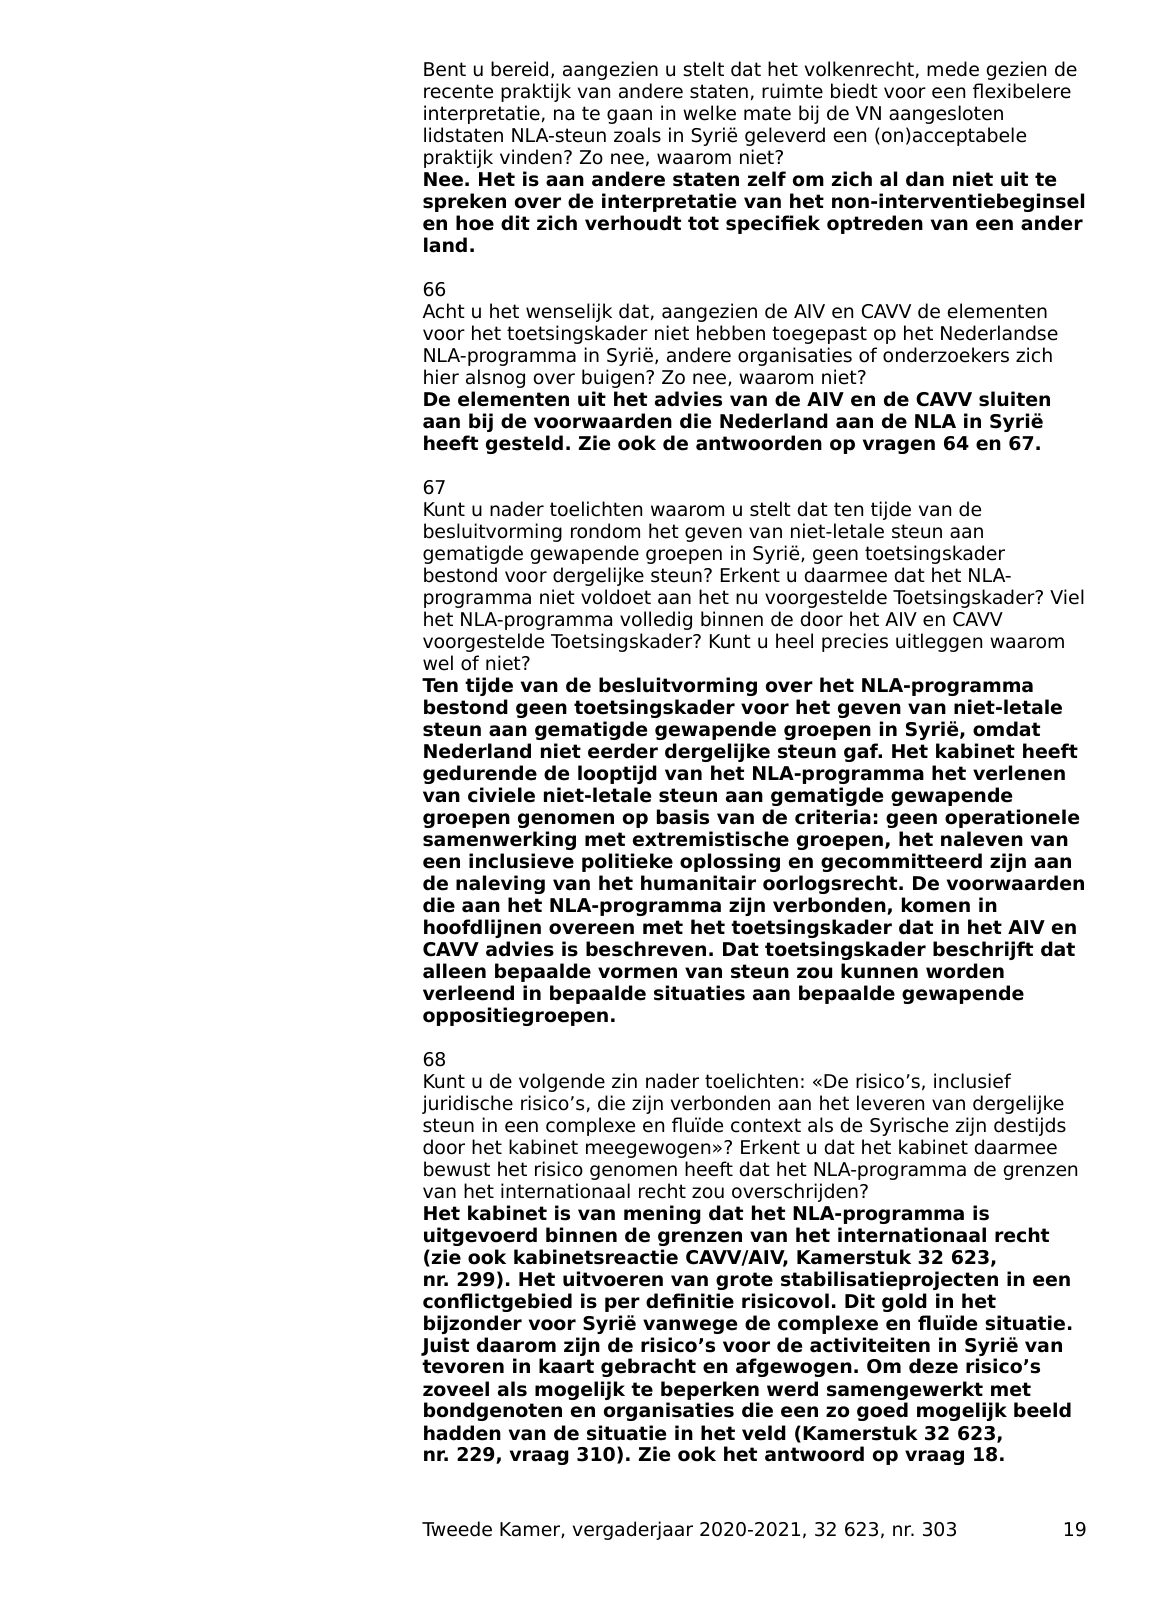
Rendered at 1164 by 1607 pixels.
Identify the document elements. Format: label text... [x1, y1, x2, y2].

text Het kabinet is van mening dat het NLA-programma is uitgevoerd binnen de grenzen van het internationaal recht (zie ook kabinetsreactie CAVV/AIV, Kamerstuk 32 623, nr. 299). Het uitvoeren van grote stabilisatieprojecten in een conflictgebied is per definitie risicovol. Dit gold in het bijzonder voor Syrië vanwege de complexe en fluïde situatie. Juist daarom zijn de risico’s voor de activiteiten in Syrië van tevoren in kaart gebracht en afgewogen. Om deze risico’s zoveel als mogelijk te beperken werd samengewerkt met bondgenoten en organisaties die een zo goed mogelijk beeld hadden van de situatie in het veld (Kamerstuk 32 623, nr. 229, vraag 310). Zie ook het antwoord op vraag 18. [422, 1203, 1087, 1466]
text Ten tijde van de besluitvorming over het NLA-programma bestond geen toetsingskader voor het geven van niet-letale steun aan gematigde gewapende groepen in Syrië, omdat Nederland niet eerder dergelijke steun gaf. Het kabinet heeft gedurende de looptijd van het NLA-programma het verlenen van civiele niet-letale steun aan gematigde gewapende groepen genomen op basis van de criteria: geen operationele samenwerking met extremistische groepen, het naleven van een inclusieve politieke oplossing en gecommitteerd zijn aan de naleving van het humanitair oorlogsrecht. De voorwaarden die aan het NLA-programma zijn verbonden, komen in hoofdlijnen overeen met het toetsingskader dat in het AIV en CAVV advies is beschreven. Dat toetsingskader beschrijft dat alleen bepaalde vormen van steun zou kunnen worden verleend in bepaalde situaties aan bepaalde gewapende oppositiegroepen. [422, 675, 1087, 1027]
text Nee. Het is aan andere staten zelf om zich al dan niet uit te spreken over de interpretatie van het non-interventiebeginsel en hoe dit zich verhoudt tot specifiek optreden van een ander land. [422, 169, 1087, 257]
text 66 [422, 279, 1087, 301]
text Acht u het wenselijk dat, aangezien de AIV en CAVV de elementen voor het toetsingskader niet hebben toegepast op het Nederlandse NLA-programma in Syrië, andere organisaties of onderzoekers zich hier alsnog over buigen? Zo nee, waarom niet? [422, 301, 1087, 389]
text 67 [422, 477, 1087, 499]
text Kunt u de volgende zin nader toelichten: «De risico’s, inclusief juridische risico’s, die zijn verbonden aan het leveren van dergelijke steun in een complexe en fluïde context als de Syrische zijn destijds door het kabinet meegewogen»? Erkent u dat het kabinet daarmee bewust het risico genomen heeft dat het NLA-programma de grenzen van het internationaal recht zou overschrijden? [422, 1071, 1087, 1203]
text 68 [422, 1049, 1087, 1071]
text De elementen uit het advies van de AIV en de CAVV sluiten aan bij de voorwaarden die Nederland aan de NLA in Syrië heeft gesteld. Zie ook de antwoorden op vragen 64 en 67. [422, 389, 1087, 455]
text Bent u bereid, aangezien u stelt dat het volkenrecht, mede gezien de recente praktijk van andere staten, ruimte biedt voor een flexibelere interpretatie, na te gaan in welke mate bij de VN aangesloten lidstaten NLA-steun zoals in Syrië geleverd een (on)acceptabele praktijk vinden? Zo nee, waarom niet? [422, 59, 1087, 169]
text Kunt u nader toelichten waarom u stelt dat ten tijde van de besluitvorming rondom het geven van niet-letale steun aan gematigde gewapende groepen in Syrië, geen toetsingskader bestond voor dergelijke steun? Erkent u daarmee dat het NLA-programma niet voldoet aan het nu voorgestelde Toetsingskader? Viel het NLA-programma volledig binnen de door het AIV en CAVV voorgestelde Toetsingskader? Kunt u heel precies uitleggen waarom wel of niet? [422, 499, 1087, 675]
